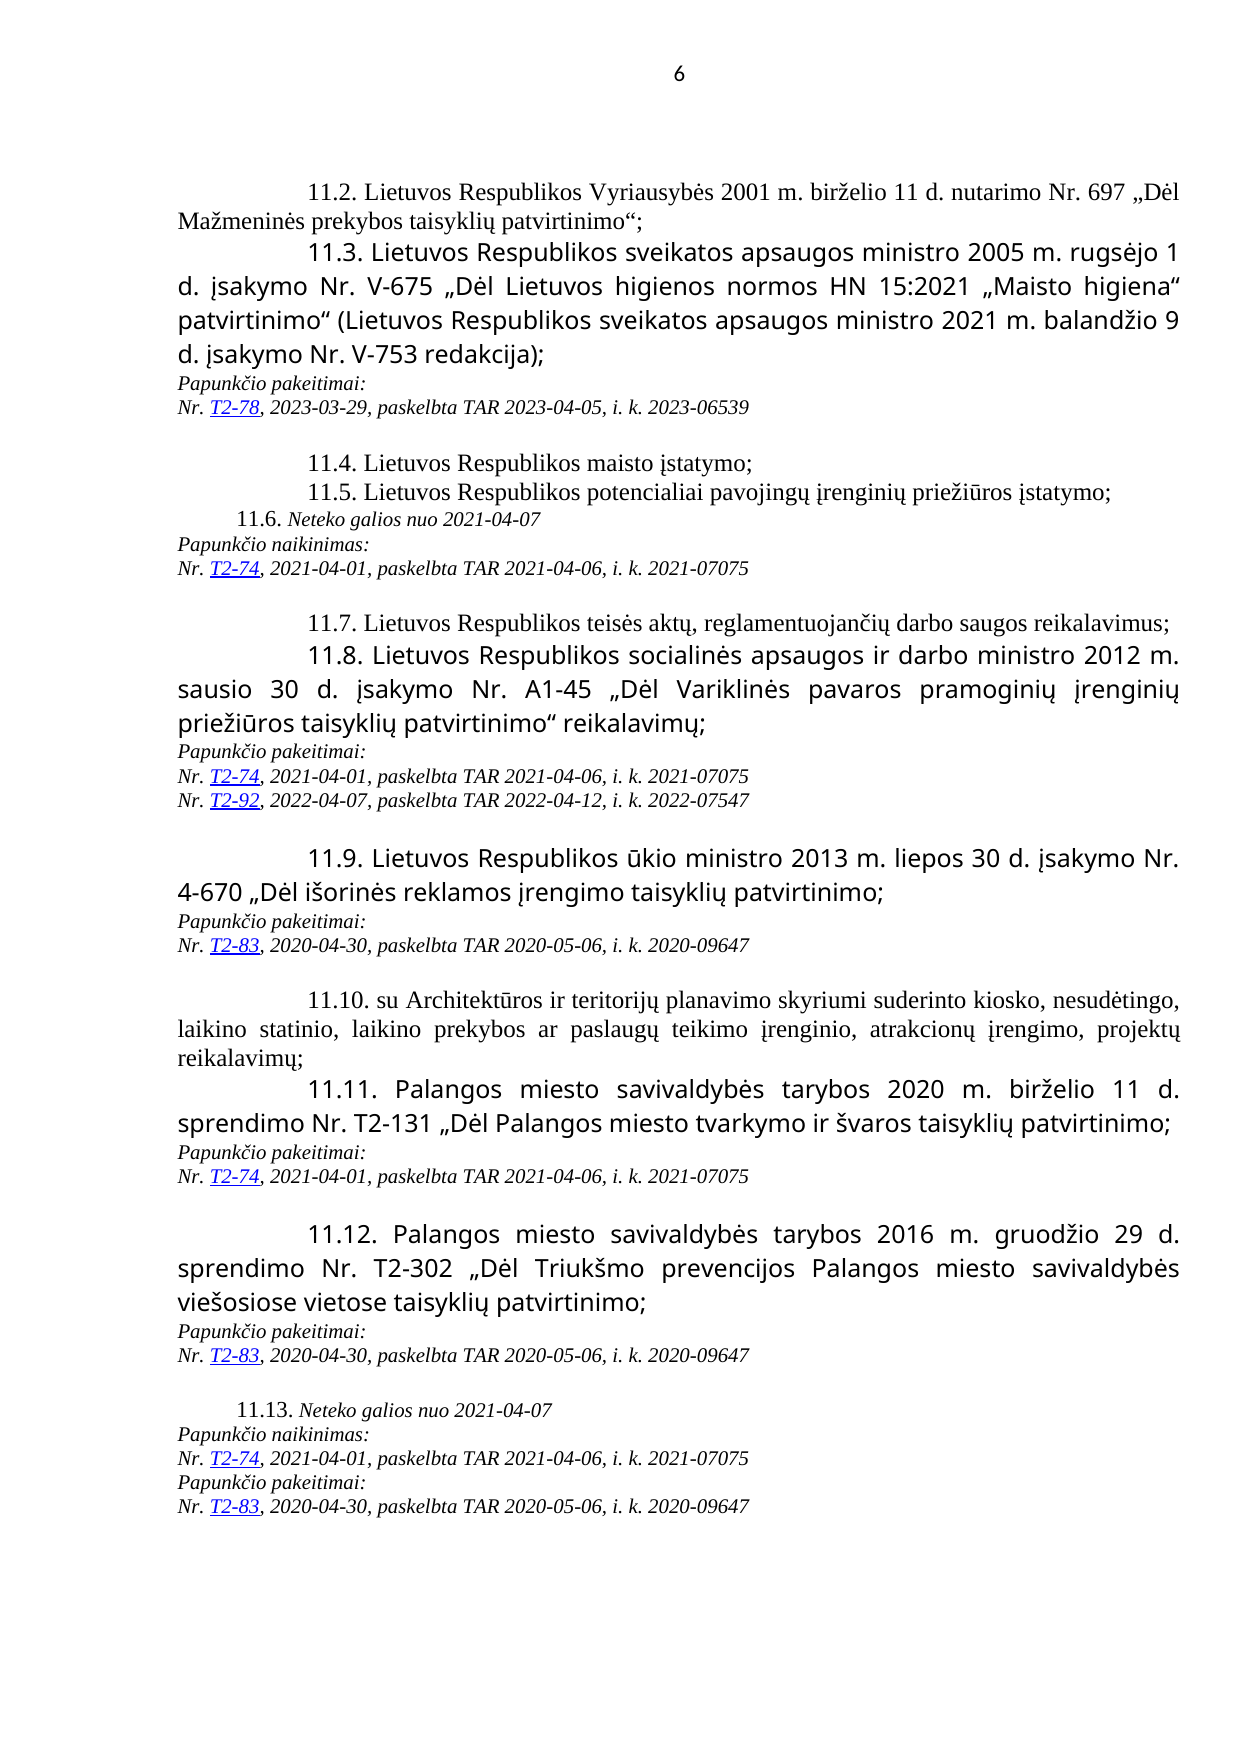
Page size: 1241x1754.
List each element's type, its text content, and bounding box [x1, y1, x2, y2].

text Papunkčio pakeitimai: [177, 739, 1181, 763]
text Papunkčio pakeitimai: [177, 1140, 1181, 1164]
text 11.9. Lietuvos Respublikos ūkio ministro 2013 m. liepos 30 d. įsakymo Nr. 4-670 „Dėl išorinės reklamos įrengimo taisyklių patvirtinimo; [177, 840, 1181, 908]
text 11.5. Lietuvos Respublikos potencialiai pavojingų įrenginių priežiūros įstatymo; [177, 477, 1181, 505]
text 11.13. Neteko galios nuo 2021-04-07 [177, 1396, 1181, 1422]
text Papunkčio pakeitimai: [177, 1319, 1181, 1343]
text Nr. T2-78, 2023-03-29, paskelbta TAR 2023-04-05, i. k. 2023-06539 [177, 395, 1181, 419]
text 11.11. Palangos miesto savivaldybės tarybos 2020 m. birželio 11 d. sprendimo Nr. T2-131 „Dėl Palangos miesto tvarkymo ir švaros taisyklių patvirtinimo; [177, 1072, 1181, 1140]
text 11.2. Lietuvos Respublikos Vyriausybės 2001 m. birželio 11 d. nutarimo Nr. 697 „Dėl Mažmeninės prekybos taisyklių patvirtinimo“; [177, 177, 1181, 235]
text Papunkčio pakeitimai: [177, 908, 1181, 933]
text 11.4. Lietuvos Respublikos maisto įstatymo; [177, 448, 1181, 477]
text Nr. T2-74, 2021-04-01, paskelbta TAR 2021-04-06, i. k. 2021-07075 [177, 556, 1181, 580]
text Nr. T2-74, 2021-04-01, paskelbta TAR 2021-04-06, i. k. 2021-07075 [177, 1446, 1181, 1470]
text 11.8. Lietuvos Respublikos socialinės apsaugos ir darbo ministro 2012 m. sausio 30 d. įsakymo Nr. A1-45 „Dėl Variklinės pavaros pramoginių įrenginių priežiūros taisyklių patvirtinimo“ reikalavimų; [177, 637, 1181, 739]
text 11.3. Lietuvos Respublikos sveikatos apsaugos ministro 2005 m. rugsėjo 1 d. įsakymo Nr. V-675 „Dėl Lietuvos higienos normos HN 15:2021 „Maisto higiena“ patvirtinimo“ (Lietuvos Respublikos sveikatos apsaugos ministro 2021 m. balandžio 9 d. įsakymo Nr. V-753 redakcija); [177, 235, 1181, 371]
text Nr. T2-83, 2020-04-30, paskelbta TAR 2020-05-06, i. k. 2020-09647 [177, 933, 1181, 957]
text Nr. T2-83, 2020-04-30, paskelbta TAR 2020-05-06, i. k. 2020-09647 [177, 1494, 1181, 1518]
text 11.10. su Architektūros ir teritorijų planavimo skyriumi suderinto kiosko, nesudėtingo, laikino statinio, laikino prekybos ar paslaugų teikimo įrenginio, atrakcionų įrengimo, projektų reikalavimų; [177, 985, 1181, 1072]
text 11.12. Palangos miesto savivaldybės tarybos 2016 m. gruodžio 29 d. sprendimo Nr. T2-302 „Dėl Triukšmo prevencijos Palangos miesto savivaldybės viešosiose vietose taisyklių patvirtinimo; [177, 1217, 1181, 1319]
text Papunkčio pakeitimai: [177, 371, 1181, 395]
text Papunkčio naikinimas: [177, 1422, 1181, 1446]
text 11.7. Lietuvos Respublikos teisės aktų, reglamentuojančių darbo saugos reikalavimus; [177, 608, 1181, 637]
text Nr. T2-74, 2021-04-01, paskelbta TAR 2021-04-06, i. k. 2021-07075 [177, 1164, 1181, 1188]
text Nr. T2-83, 2020-04-30, paskelbta TAR 2020-05-06, i. k. 2020-09647 [177, 1343, 1181, 1367]
text 11.6. Neteko galios nuo 2021-04-07 [177, 505, 1181, 532]
text Nr. T2-74, 2021-04-01, paskelbta TAR 2021-04-06, i. k. 2021-07075 [177, 763, 1181, 788]
text Papunkčio naikinimas: [177, 532, 1181, 556]
text Nr. T2-92, 2022-04-07, paskelbta TAR 2022-04-12, i. k. 2022-07547 [177, 788, 1181, 812]
text Papunkčio pakeitimai: [177, 1470, 1181, 1494]
